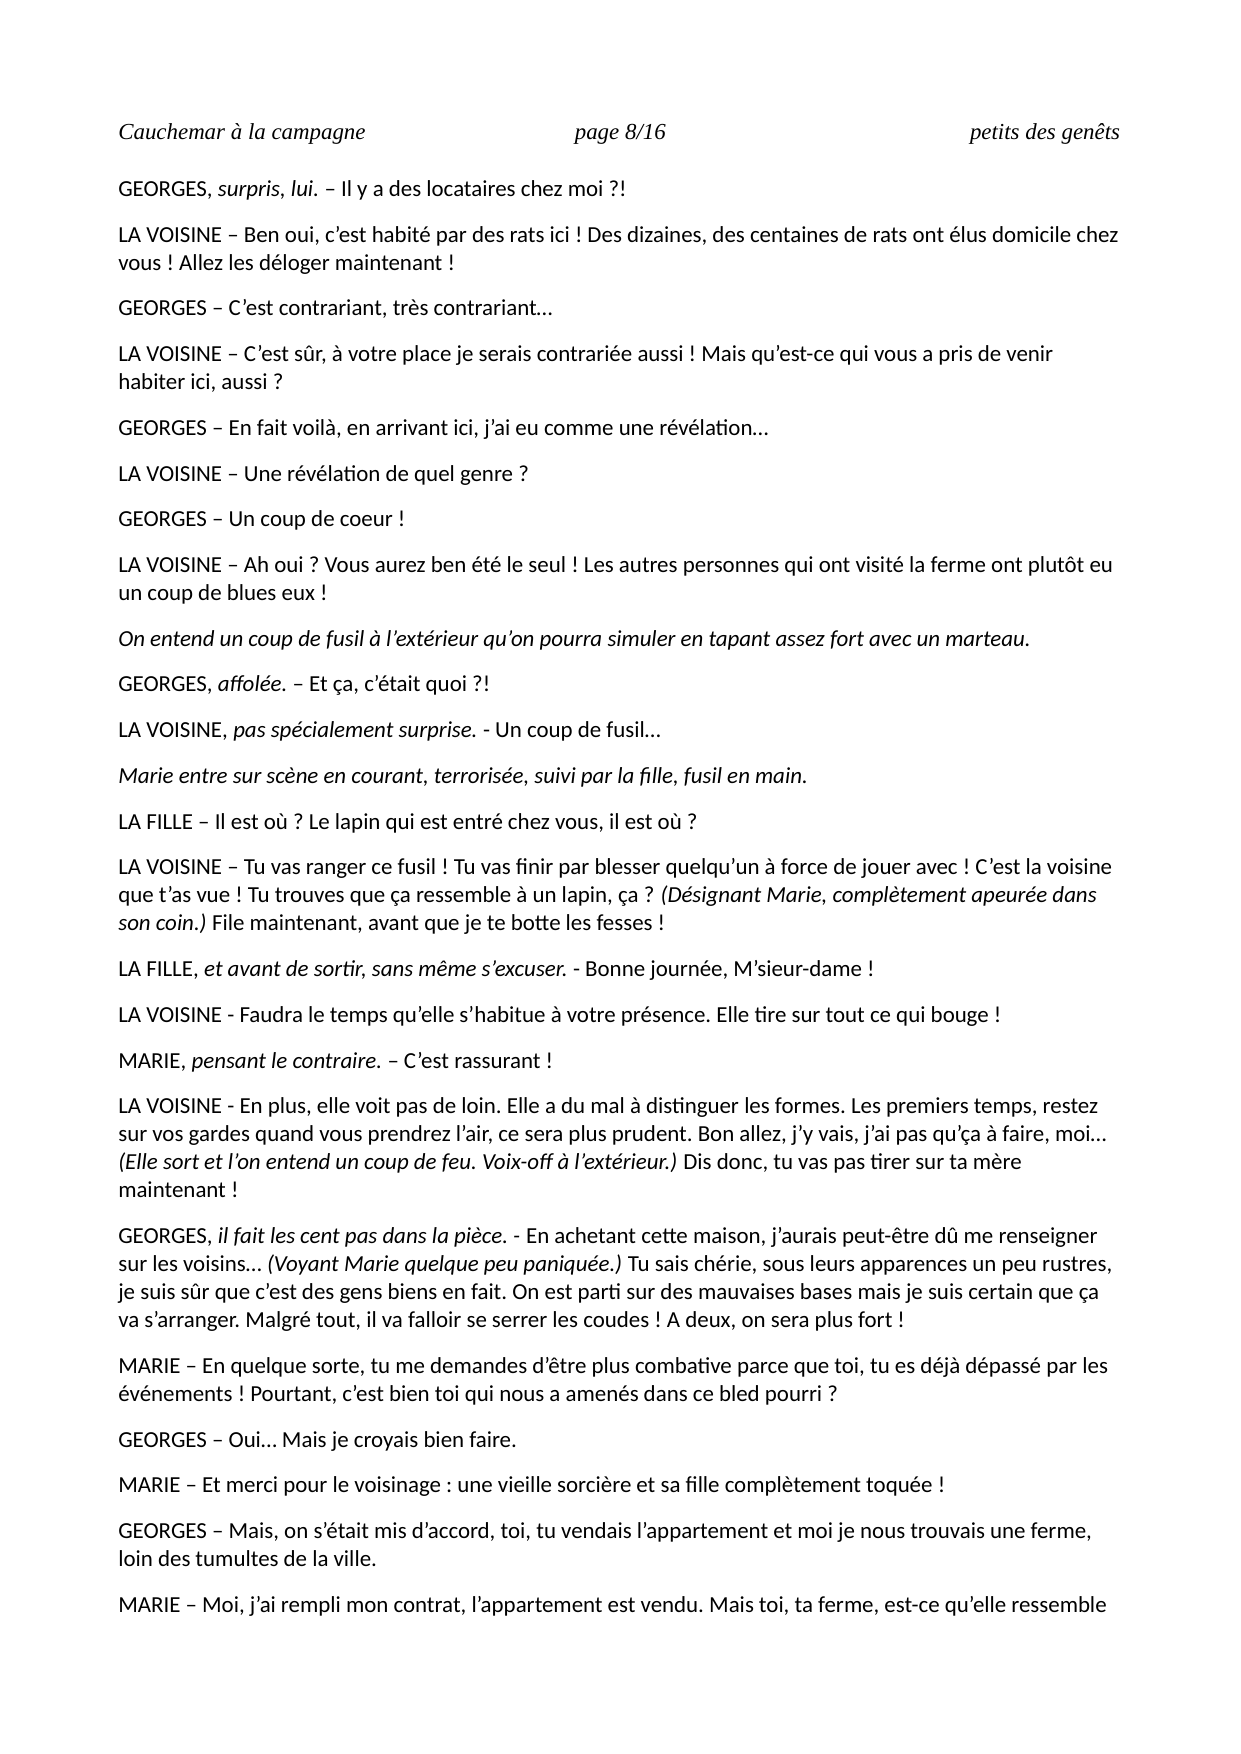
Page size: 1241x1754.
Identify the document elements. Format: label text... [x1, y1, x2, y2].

text LA VOISINE - Faudra le temps qu’elle s’habitue à votre présence. Elle tire sur tout ce qui bouge ! [118, 1000, 1122, 1028]
text LA VOISINE – Ben oui, c’est habité par des rats ici ! Des dizaines, des centaines de rats ont élus domicile chez vous ! Allez les déloger maintenant ! [118, 220, 1122, 276]
text GEORGES – En fait voilà, en arrivant ici, j’ai eu comme une révélation… [118, 413, 1122, 441]
text GEORGES – Mais, on s’était mis d’accord, toi, tu vendais l’appartement et moi je nous trouvais une ferme, loin des tumultes de la ville. [118, 1516, 1122, 1572]
text On entend un coup de fusil à l’extérieur qu’on pourra simuler en tapant assez fort avec un marteau. [118, 624, 1122, 652]
text MARIE, pensant le contraire. – C’est rassurant ! [118, 1046, 1122, 1074]
text LA FILLE, et avant de sortir, sans même s’excuser. - Bonne journée, M’sieur-dame ! [118, 954, 1122, 982]
text GEORGES, il fait les cent pas dans la pièce. - En achetant cette maison, j’aurais peut-être dû me renseigner sur les voisins… (Voyant Marie quelque peu paniquée.) Tu sais chérie, sous leurs apparences un peu rustres, je suis sûr que c’est des gens biens en fait. On est parti sur des mauvaises bases mais je suis certain que ça va s’arranger. Malgré tout, il va falloir se serrer les coudes ! A deux, on sera plus fort ! [118, 1221, 1122, 1333]
text GEORGES, affolée. – Et ça, c’était quoi ?! [118, 669, 1122, 698]
text LA VOISINE – C’est sûr, à votre place je serais contrariée aussi ! Mais qu’est-ce qui vous a pris de venir habiter ici, aussi ? [118, 339, 1122, 395]
text MARIE – En quelque sorte, tu me demandes d’être plus combative parce que toi, tu es déjà dépassé par les événements ! Pourtant, c’est bien toi qui nous a amenés dans ce bled pourri ? [118, 1351, 1122, 1407]
text LA VOISINE – Une révélation de quel genre ? [118, 459, 1122, 487]
text LA FILLE – Il est où ? Le lapin qui est entré chez vous, il est où ? [118, 807, 1122, 835]
text LA VOISINE, pas spécialement surprise. - Un coup de fusil… [118, 715, 1122, 743]
text Marie entre sur scène en courant, terrorisée, suivi par la fille, fusil en main. [118, 761, 1122, 789]
text MARIE – Moi, j’ai rempli mon contrat, l’appartement est vendu. Mais toi, ta ferme, est-ce qu’elle ressemble [118, 1590, 1122, 1618]
text GEORGES, surpris, lui. – Il y a des locataires chez moi ?! [118, 174, 1122, 202]
text LA VOISINE - En plus, elle voit pas de loin. Elle a du mal à distinguer les formes. Les premiers temps, restez sur vos gardes quand vous prendrez l’air, ce sera plus prudent. Bon allez, j’y vais, j’ai pas qu’ça à faire, moi… (Elle sort et l’on entend un coup de feu. Voix-off à l’extérieur.) Dis donc, tu vas pas tirer sur ta mère maintenant ! [118, 1091, 1122, 1203]
text GEORGES – C’est contrariant, très contrariant… [118, 293, 1122, 321]
text GEORGES – Oui… Mais je croyais bien faire. [118, 1425, 1122, 1453]
text MARIE – Et merci pour le voisinage : une vieille sorcière et sa fille complètement toquée ! [118, 1471, 1122, 1498]
text GEORGES – Un coup de coeur ! [118, 504, 1122, 532]
text LA VOISINE – Tu vas ranger ce fusil ! Tu vas finir par blesser quelqu’un à force de jouer avec ! C’est la voisine que t’as vue ! Tu trouves que ça ressemble à un lapin, ça ? (Désignant Marie, complètement apeurée dans son coin.) File maintenant, avant que je te botte les fesses ! [118, 852, 1122, 937]
text LA VOISINE – Ah oui ? Vous aurez ben été le seul ! Les autres personnes qui ont visité la ferme ont plutôt eu un coup de blues eux ! [118, 550, 1122, 606]
